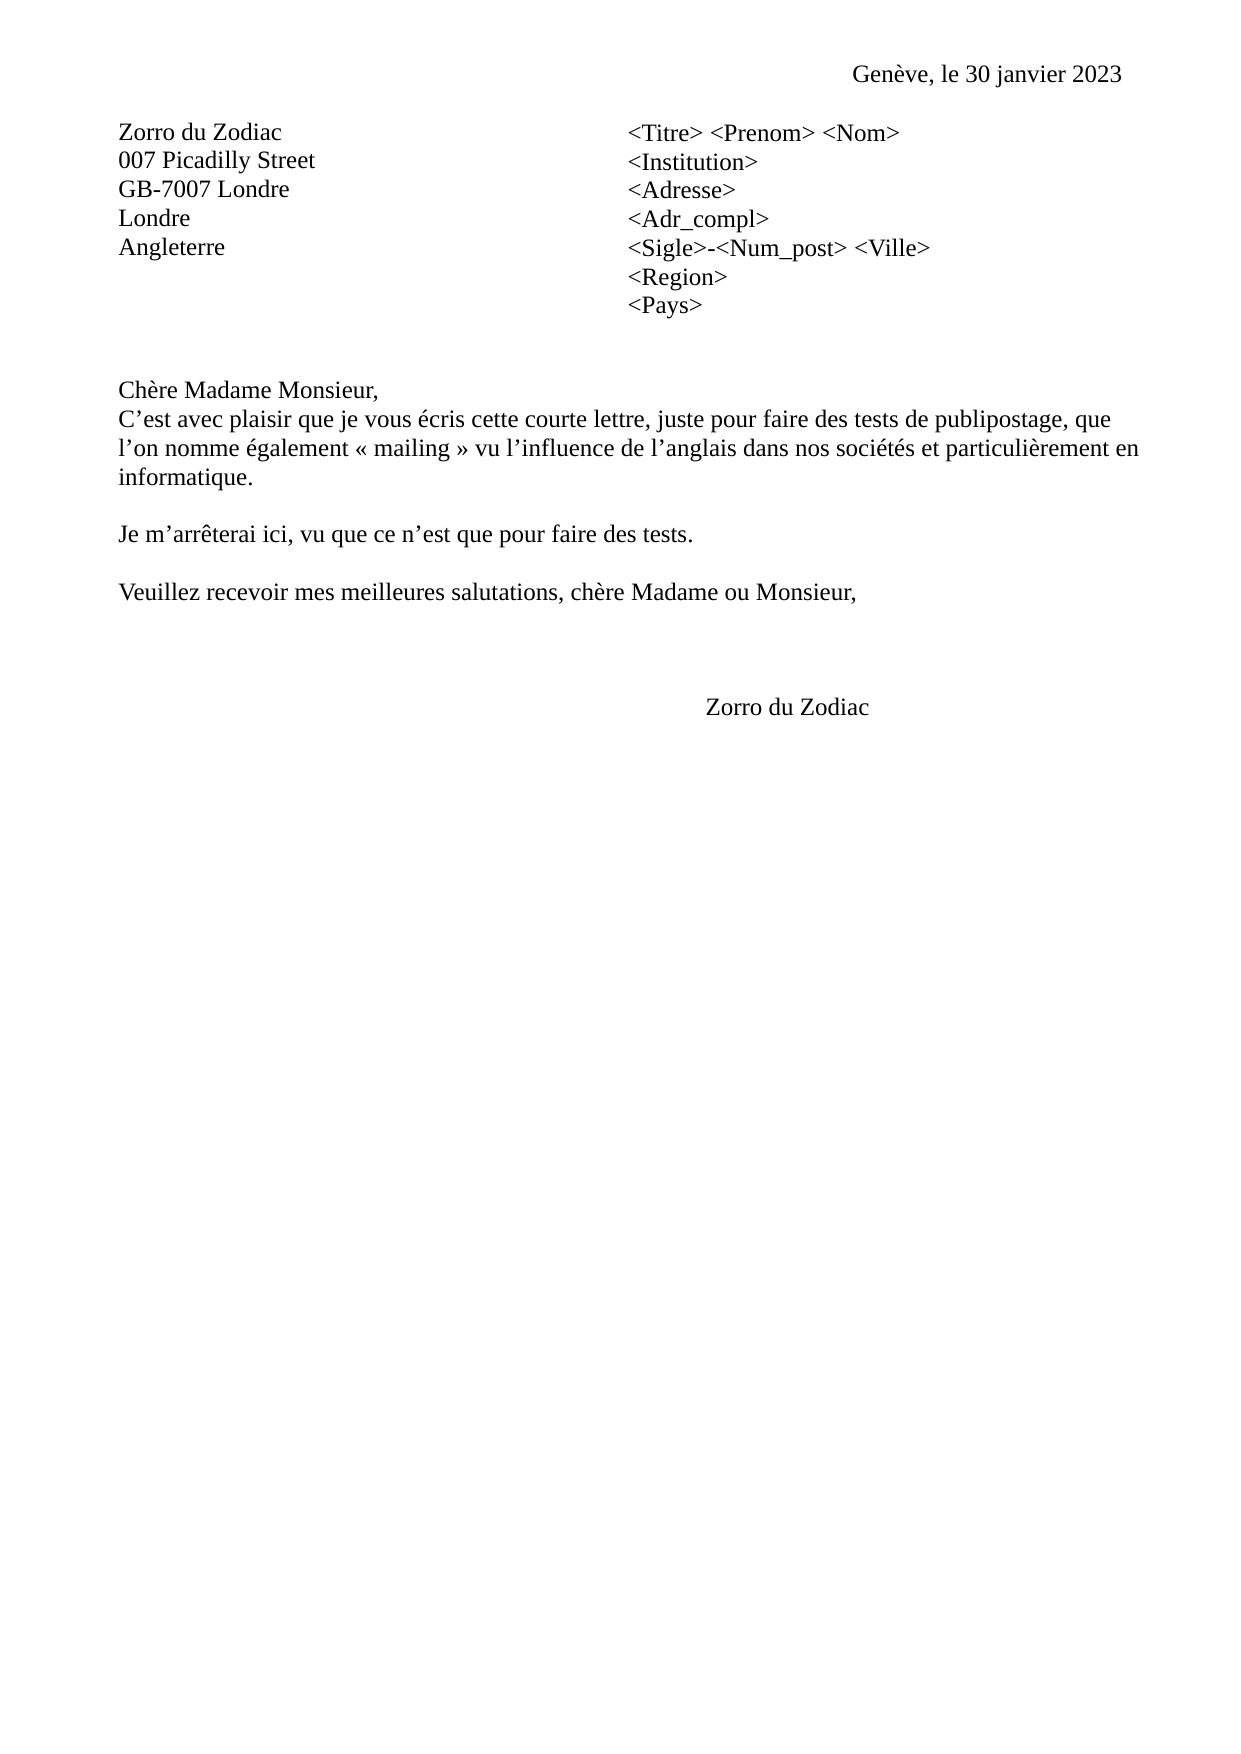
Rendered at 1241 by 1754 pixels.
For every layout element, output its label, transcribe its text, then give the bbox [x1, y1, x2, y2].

text Chère Madame Monsieur, [118, 375, 1152, 404]
text 007 Picadilly Street [118, 145, 627, 174]
text Zorro du Zodiac [118, 117, 1152, 145]
text <Region> [627, 262, 1148, 290]
text [627, 319, 1148, 331]
text C’est avec plaisir que je vous écris cette courte lettre, juste pour faire des tests de publipostage, que l’on nomme également « mailing » vu l’influence de l’anglais dans nos sociétés et particulièrement en informatique. [118, 404, 1152, 490]
text Londre [118, 203, 627, 232]
text Genève, le 30 janvier 2023 [118, 59, 1152, 88]
text Veuillez recevoir mes meilleures salutations, chère Madame ou Monsieur, [118, 577, 1152, 605]
text <Institution> [627, 147, 1148, 175]
text Zorro du Zodiac [118, 692, 1152, 720]
text <Sigle>-<Num_post> <Ville> [627, 233, 1148, 262]
text <Adresse> [627, 175, 1148, 204]
text Angleterre [118, 232, 627, 260]
text <Pays> [627, 290, 1148, 319]
text Je m’arrêterai ici, vu que ce n’est que pour faire des tests. [118, 519, 1152, 548]
text <Adr_compl> [627, 204, 1148, 233]
text GB-7007 Londre [118, 174, 627, 203]
text <Titre> <Prenom> <Nom> [627, 118, 1148, 147]
